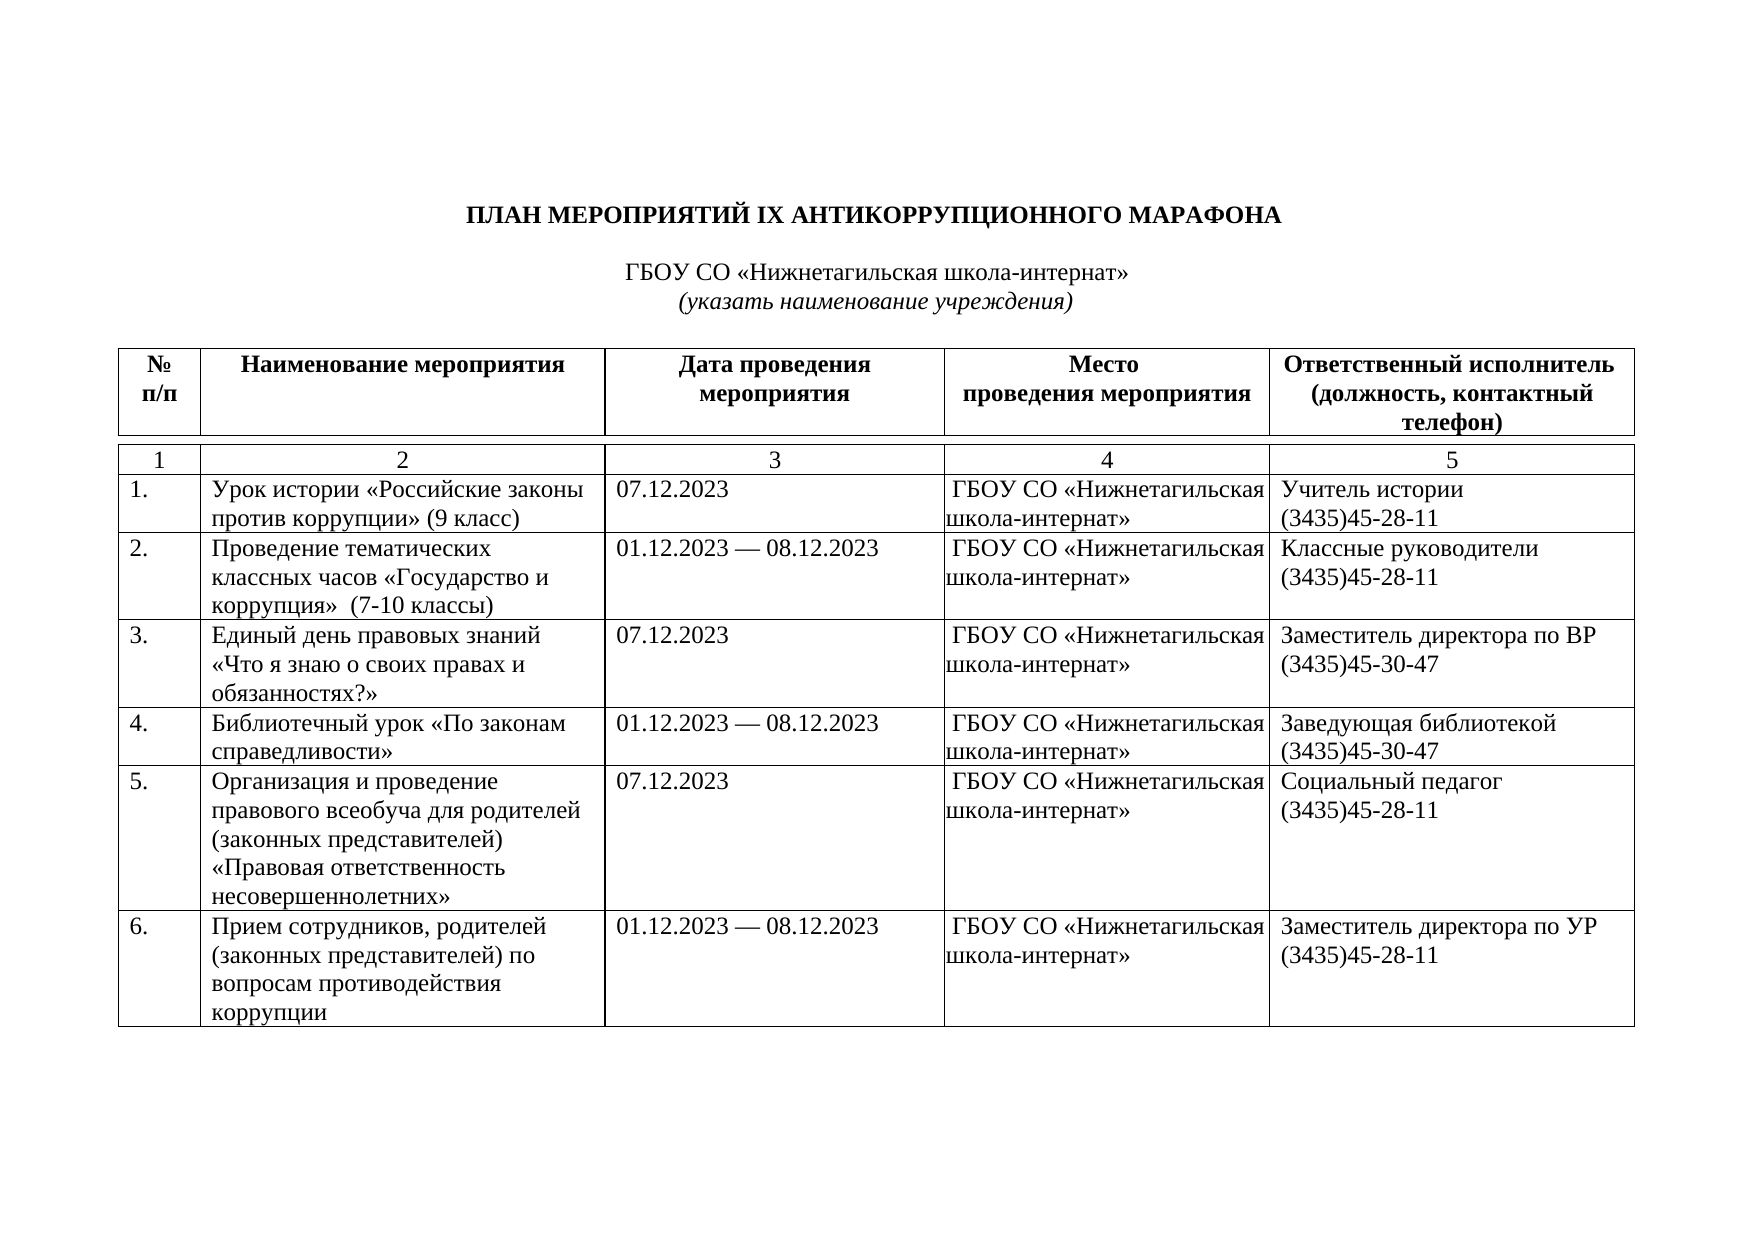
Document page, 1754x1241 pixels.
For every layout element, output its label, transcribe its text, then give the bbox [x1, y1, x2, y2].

table_cell 01.12.2023 — 08.12.2023 [606, 911, 944, 1026]
table_cell ГБОУ СО «Нижнетагильская школа-интернат» [945, 533, 1269, 619]
table_cell ГБОУ СО «Нижнетагильская школа-интернат» [945, 766, 1269, 910]
table_header 1 [119, 445, 200, 473]
table_cell Единый день правовых знаний «Что я знаю о своих правах и обязанностях?» [201, 620, 604, 707]
table_cell Заместитель директора по УР (3435)45-28-11 [1270, 911, 1634, 1026]
table_cell 5. [119, 766, 200, 910]
table_cell 6. [119, 911, 200, 1026]
text ГБОУ СО «Нижнетагильская школа-интернат» [118, 257, 1636, 286]
table_cell Библиотечный урок «По законам справедливости» [201, 708, 604, 765]
table_cell Классные руководители (3435)45-28-11 [1270, 533, 1634, 619]
table_header Ответственный исполнитель (должность, контактный телефон) [1270, 349, 1634, 435]
table_header Дата проведения мероприятия [606, 349, 944, 435]
table_cell Социальный педагог (3435)45-28-11 [1270, 766, 1634, 910]
table_cell Заместитель директора по ВР (3435)45-30-47 [1270, 620, 1634, 707]
table_header № п/п [119, 349, 200, 435]
table_cell Организация и проведение правового всеобуча для родителей (законных представителей) «Правовая ответственность несовершеннолетних» [201, 766, 604, 910]
table_cell 4. [119, 708, 200, 765]
table_cell 07.12.2023 [606, 766, 944, 910]
table_cell 01.12.2023 — 08.12.2023 [606, 533, 944, 619]
table_cell 07.12.2023 [606, 620, 944, 707]
table_header 5 [1270, 445, 1634, 473]
table_cell ГБОУ СО «Нижнетагильская школа-интернат» [945, 911, 1269, 1026]
table_header 3 [606, 445, 944, 473]
table_header 4 [945, 445, 1269, 473]
table_cell Прием сотрудников, родителей (законных представителей) по вопросам противодействия коррупции [201, 911, 604, 1026]
table_cell ГБОУ СО «Нижнетагильская школа-интернат» [945, 620, 1269, 707]
text ПЛАН МЕРОПРИЯТИЙ IX АНТИКОРРУПЦИОННОГО МАРАФОНА [118, 200, 1636, 229]
table_cell Проведение тематических классных часов «Государство и коррупция» (7-10 классы) [201, 533, 604, 619]
table_cell 2. [119, 533, 200, 619]
table_cell ГБОУ СО «Нижнетагильская школа-интернат» [945, 475, 1269, 532]
table_header 2 [201, 445, 604, 473]
table_cell Заведующая библиотекой (3435)45-30-47 [1270, 708, 1634, 765]
table_cell ГБОУ СО «Нижнетагильская школа-интернат» [945, 708, 1269, 765]
table_header Место проведения мероприятия [945, 349, 1269, 435]
table_cell 1. [119, 475, 200, 532]
table_cell Урок истории «Российские законы против коррупции» (9 класс) [201, 475, 604, 532]
table_cell 3. [119, 620, 200, 707]
table_cell 01.12.2023 — 08.12.2023 [606, 708, 944, 765]
table_header Наименование мероприятия [201, 349, 604, 435]
table_cell Учитель истории (3435)45-28-11 [1270, 475, 1634, 532]
table_cell 07.12.2023 [606, 475, 944, 532]
text (указать наименование учреждения) [118, 286, 1636, 315]
